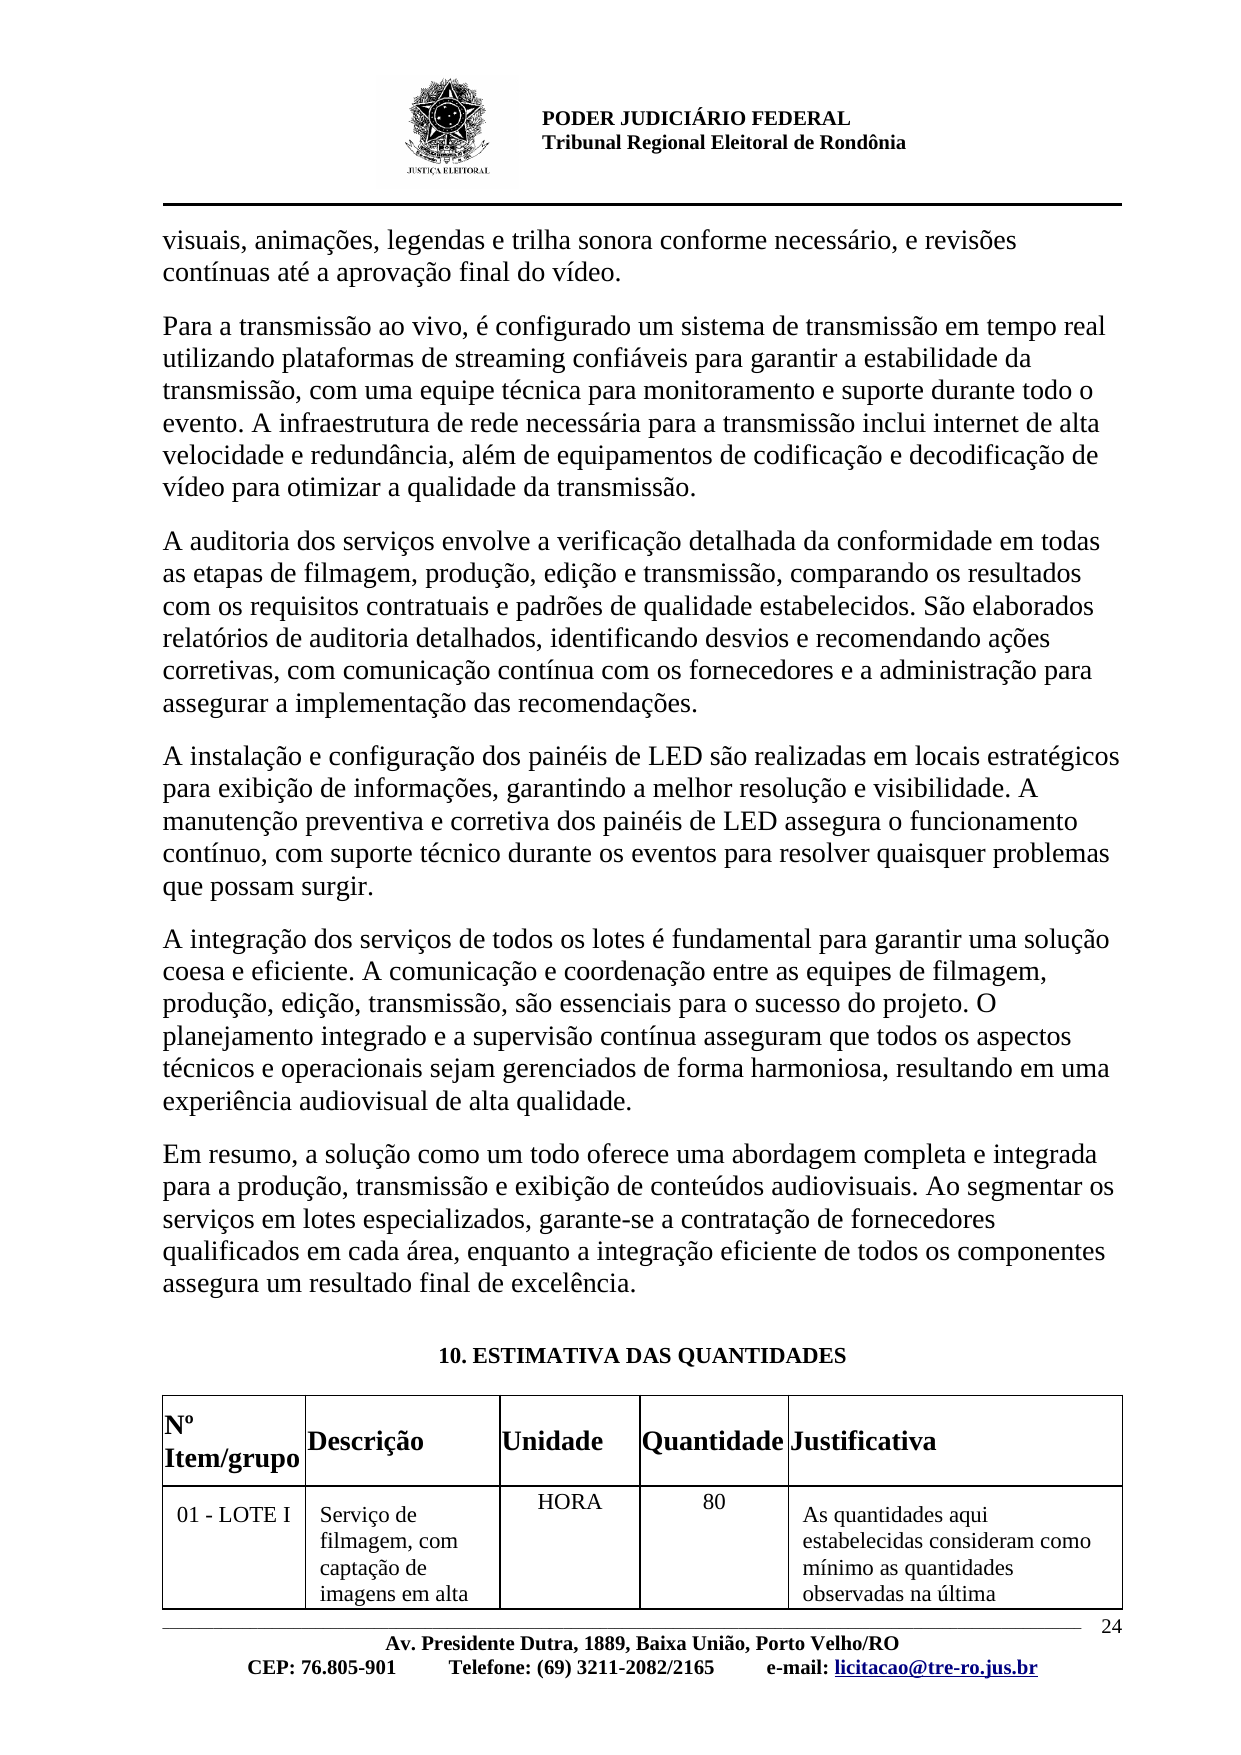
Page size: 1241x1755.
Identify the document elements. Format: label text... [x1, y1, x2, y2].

table_header Nº Item/grupo [163, 1396, 305, 1485]
text A integração dos serviços de todos os lotes é fundamental para garantir uma solução coesa e eficiente. A comunicação e coordenação entre as equipes de filmagem, produção, edição, transmissão, são essenciais para o sucesso do projeto. O planejamento integrado e a supervisão contínua asseguram que todos os aspectos técnicos e operacionais sejam gerenciados de forma harmoniosa, resultando em uma experiência audiovisual de alta qualidade. [162, 922, 1122, 1116]
table_cell 01 - LOTE I [163, 1487, 305, 1608]
table_header Quantidade [641, 1396, 788, 1485]
table_cell As quantidades aqui estabelecidas consideram como mínimo as quantidades observadas na última [789, 1487, 1122, 1608]
text A instalação e configuração dos painéis de LED são realizadas em locais estratégicos para exibição de informações, garantindo a melhor resolução e visibilidade. A manutenção preventiva e corretiva dos painéis de LED assegura o funcionamento contínuo, com suporte técnico durante os eventos para resolver quaisquer problemas que possam surgir. [162, 739, 1122, 901]
text 10. ESTIMATIVA DAS QUANTIDADES [169, 1342, 1116, 1368]
table_cell Serviço de filmagem, com captação de imagens em alta [306, 1487, 499, 1608]
text Em resumo, a solução como um todo oferece uma abordagem completa e integrada para a produção, transmissão e exibição de conteúdos audiovisuais. Ao segmentar os serviços em lotes especializados, garante-se a contratação de fornecedores qualificados em cada área, enquanto a integração eficiente de todos os componentes assegura um resultado final de excelência. [162, 1137, 1122, 1299]
table_header Justificativa [789, 1396, 1122, 1485]
text Para a transmissão ao vivo, é configurado um sistema de transmissão em tempo real utilizando plataformas de streaming confiáveis para garantir a estabilidade da transmissão, com uma equipe técnica para monitoramento e suporte durante todo o evento. A infraestrutura de rede necessária para a transmissão inclui internet de alta velocidade e redundância, além de equipamentos de codificação e decodificação de vídeo para otimizar a qualidade da transmissão. [162, 308, 1122, 503]
table_cell HORA [501, 1487, 639, 1608]
table_header Descrição [306, 1396, 499, 1485]
table_cell 80 [641, 1487, 788, 1608]
text visuais, animações, legendas e trilha sonora conforme necessário, e revisões contínuas até a aprovação final do vídeo. [162, 223, 1122, 288]
table_header Unidade [501, 1396, 639, 1485]
text A auditoria dos serviços envolve a verificação detalhada da conformidade em todas as etapas de filmagem, produção, edição e transmissão, comparando os resultados com os requisitos contratuais e padrões de qualidade estabelecidos. São elaborados relatórios de auditoria detalhados, identificando desvios e recomendando ações corretivas, com comunicação contínua com os fornecedores e a administração para assegurar a implementação das recomendações. [162, 524, 1122, 718]
